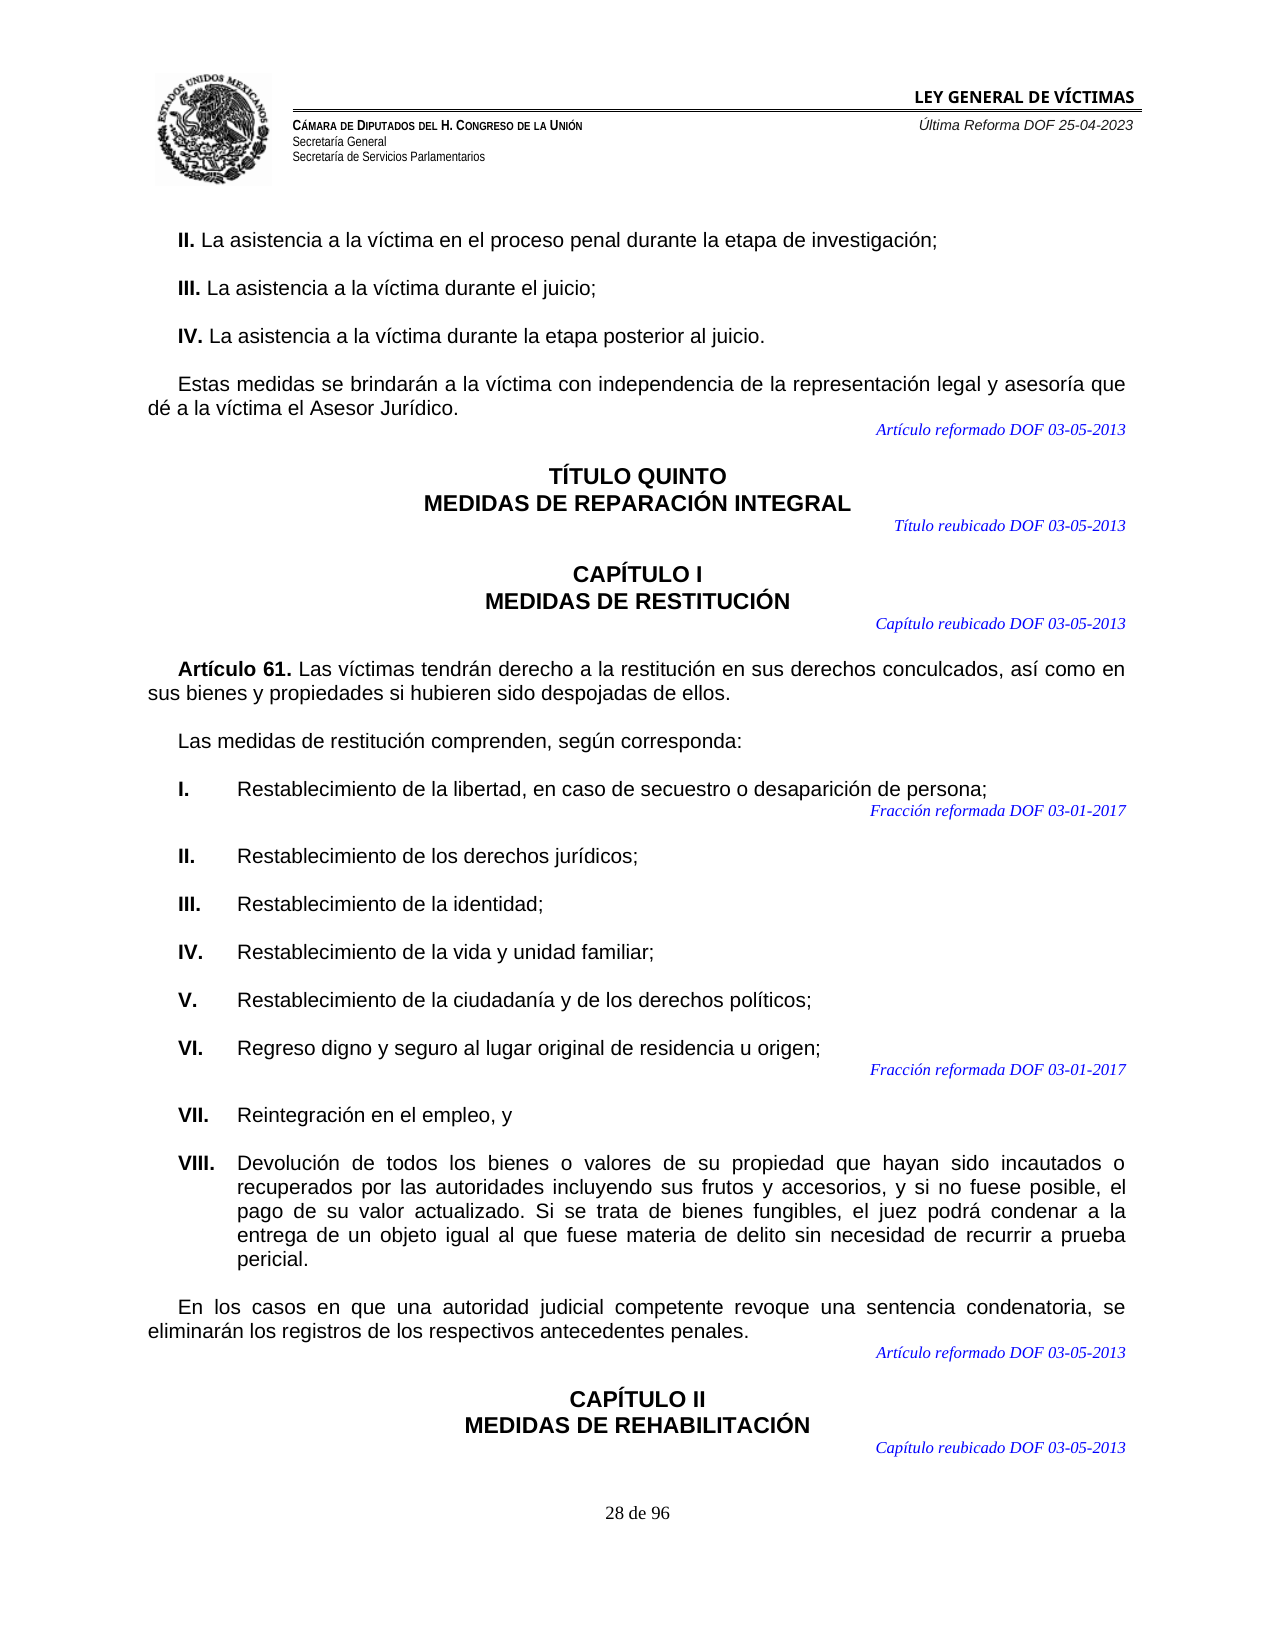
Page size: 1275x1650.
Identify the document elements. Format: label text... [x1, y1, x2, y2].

text Artículo 61. Las víctimas tendrán derecho a la restitución en sus derechos conculcados, así como en sus bienes y propiedades si hubieren sido despojadas de ellos. [148, 657, 1127, 705]
text CAPÍTULO I [148, 561, 1127, 588]
text VII. Reintegración en el empleo, y [178, 1103, 1127, 1127]
text II. Restablecimiento de los derechos jurídicos; [178, 844, 1127, 868]
text En los casos en que una autoridad judicial competente revoque una sentencia condenatoria, se eliminarán los registros de los respectivos antecedentes penales. [148, 1294, 1127, 1342]
text Capítulo reubicado DOF 03-05-2013 [148, 614, 1127, 633]
text III. La asistencia a la víctima durante el juicio; [148, 276, 1127, 300]
text Artículo reformado DOF 03-05-2013 [148, 1342, 1127, 1362]
text I. Restablecimiento de la libertad, en caso de secuestro o desaparición de persona; [178, 777, 1127, 801]
text MEDIDAS DE REHABILITACIÓN [148, 1412, 1127, 1438]
text MEDIDAS DE RESTITUCIÓN [148, 588, 1127, 614]
text TÍTULO QUINTO [148, 463, 1127, 489]
text III. Restablecimiento de la identidad; [178, 892, 1127, 916]
text MEDIDAS DE REPARACIÓN INTEGRAL [148, 489, 1127, 516]
text Artículo reformado DOF 03-05-2013 [148, 420, 1127, 439]
text II. La asistencia a la víctima en el proceso penal durante la etapa de investigación; [148, 228, 1127, 252]
text IV. Restablecimiento de la vida y unidad familiar; [178, 940, 1127, 964]
text IV. La asistencia a la víctima durante la etapa posterior al juicio. [148, 324, 1127, 348]
text Fracción reformada DOF 03-01-2017 [178, 1060, 1127, 1079]
text VI. Regreso digno y seguro al lugar original de residencia u origen; [178, 1036, 1127, 1060]
text Las medidas de restitución comprenden, según corresponda: [148, 729, 1127, 753]
text Título reubicado DOF 03-05-2013 [148, 516, 1127, 535]
text CAPÍTULO II [148, 1386, 1127, 1412]
text VIII. Devolución de todos los bienes o valores de su propiedad que hayan sido incautados o recuperados por las autoridades incluyendo sus frutos y accesorios, y si no fuese posible, el pago de su valor actualizado. Si se trata de bienes fungibles, el juez podrá condenar a la entrega de un objeto igual al que fuese materia de delito sin necesidad de recurrir a prueba pericial. [178, 1151, 1127, 1271]
text V. Restablecimiento de la ciudadanía y de los derechos políticos; [178, 988, 1127, 1012]
text Capítulo reubicado DOF 03-05-2013 [148, 1438, 1127, 1457]
text Fracción reformada DOF 03-01-2017 [178, 801, 1127, 820]
text Estas medidas se brindarán a la víctima con independencia de la representación legal y asesoría que dé a la víctima el Asesor Jurídico. [148, 372, 1127, 420]
